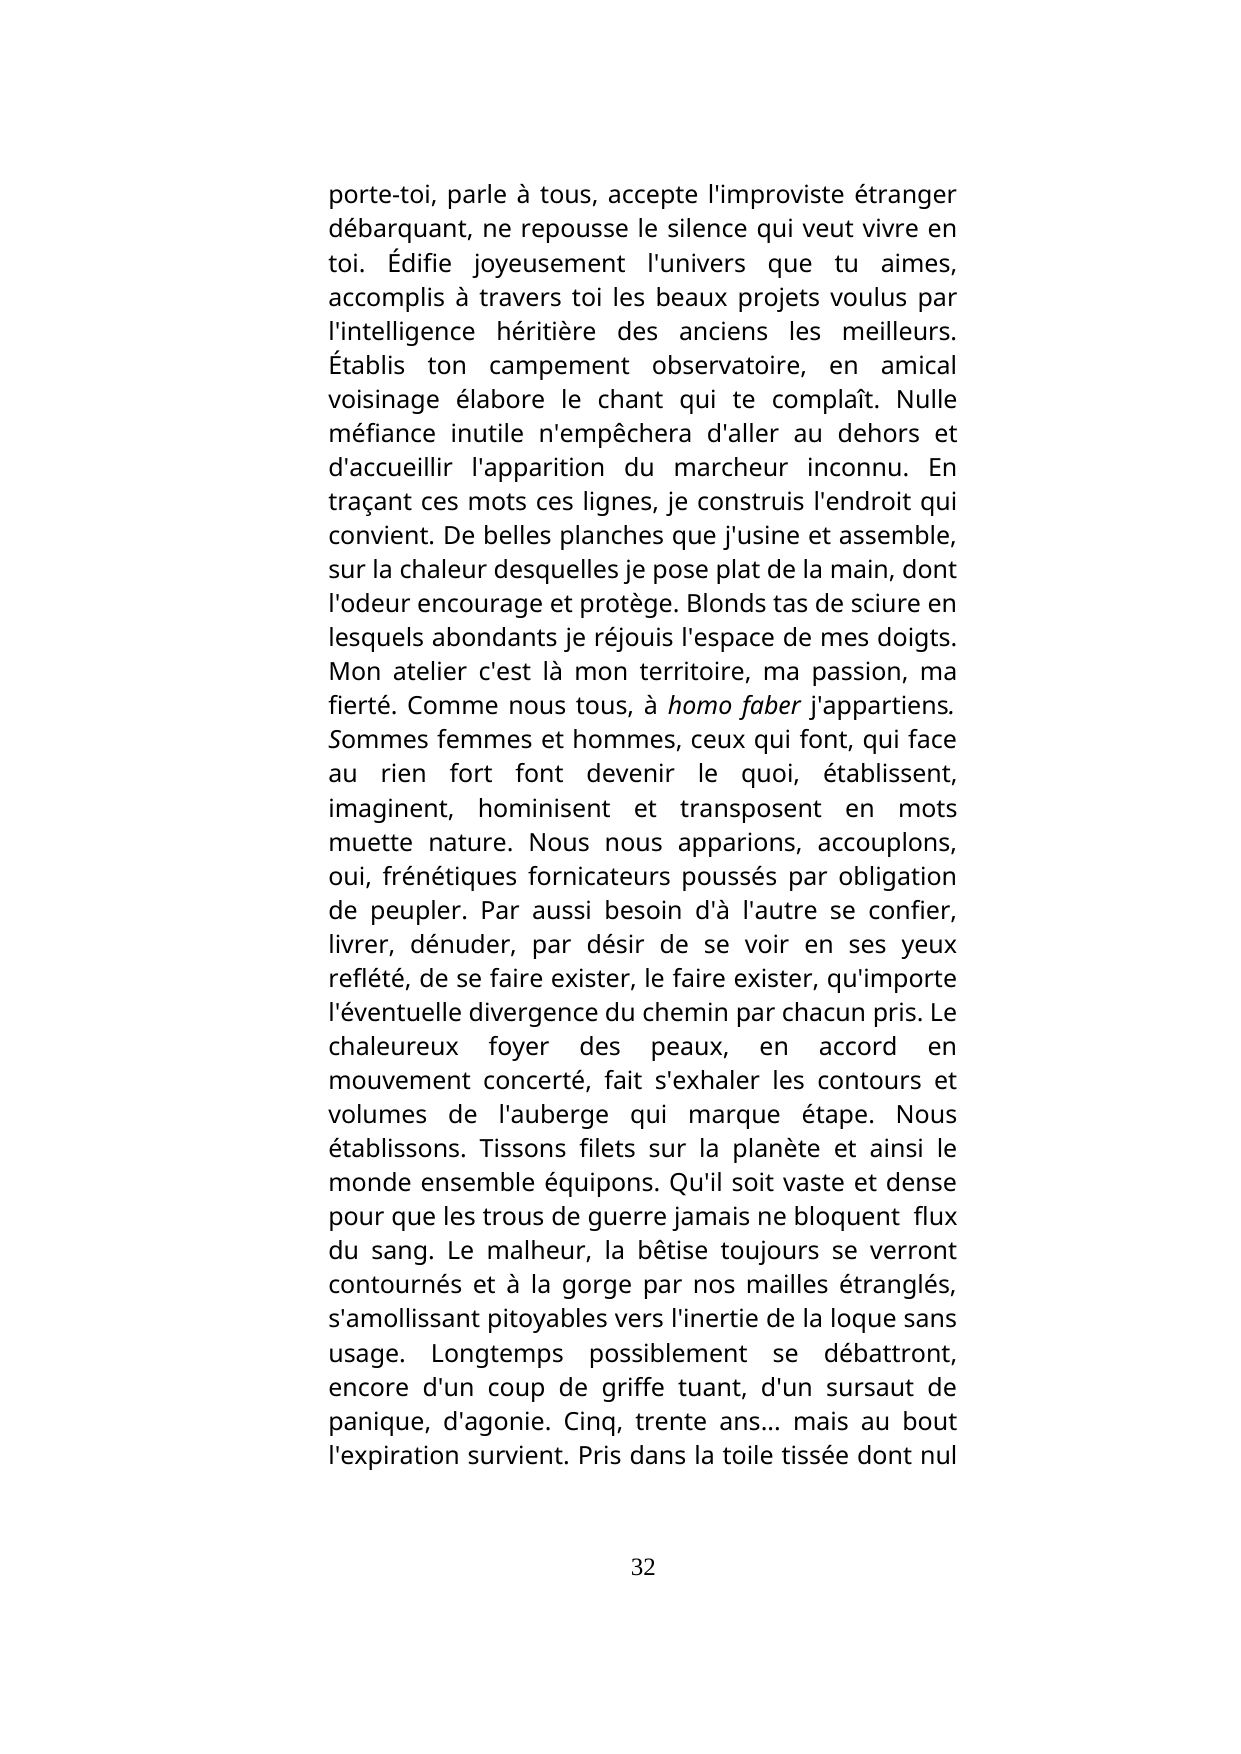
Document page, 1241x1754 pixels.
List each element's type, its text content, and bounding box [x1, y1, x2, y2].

text porte-toi, parle à tous, accepte l'improviste étranger débarquant, ne repousse le silence qui veut vivre en toi. Édifie joyeusement l'univers que tu aimes, accomplis à travers toi les beaux projets voulus par l'intelligence héritière des anciens les meilleurs. Établis ton campement observatoire, en amical voisinage élabore le chant qui te complaît. Nulle méfiance inutile n'empêchera d'aller au dehors et d'accueillir l'apparition du marcheur inconnu. En traçant ces mots ces lignes, je construis l'endroit qui convient. De belles planches que j'usine et assemble, sur la chaleur desquelles je pose plat de la main, dont l'odeur encourage et protège. Blonds tas de sciure en lesquels abondants je réjouis l'espace de mes doigts. Mon atelier c'est là mon territoire, ma passion, ma fierté. Comme nous tous, à homo faber j'appartiens. Sommes femmes et hommes, ceux qui font, qui face au rien fort font devenir le quoi, établissent, imaginent, hominisent et transposent en mots muette nature. Nous nous apparions, accouplons, oui, frénétiques fornicateurs poussés par obligation de peupler. Par aussi besoin d'à l'autre se confier, livrer, dénuder, par désir de se voir en ses yeux reflété, de se faire exister, le faire exister, qu'importe l'éventuelle divergence du chemin par chacun pris. Le chaleureux foyer des peaux, en accord en mouvement concerté, fait s'exhaler les contours et volumes de l'auberge qui marque étape. Nous établissons. Tissons filets sur la planète et ainsi le monde ensemble équipons. Qu'il soit vaste et dense pour que les trous de guerre jamais ne bloquent flux du sang. Le malheur, la bêtise toujours se verront contournés et à la gorge par nos mailles étranglés, s'amollissant pitoyables vers l'inertie de la loque sans usage. Longtemps possiblement se débattront, encore d'un coup de griffe tuant, d'un sursaut de panique, d'agonie. Cinq, trente ans... mais au bout l'expiration survient. Pris dans la toile tissée dont nul [328, 177, 958, 1471]
